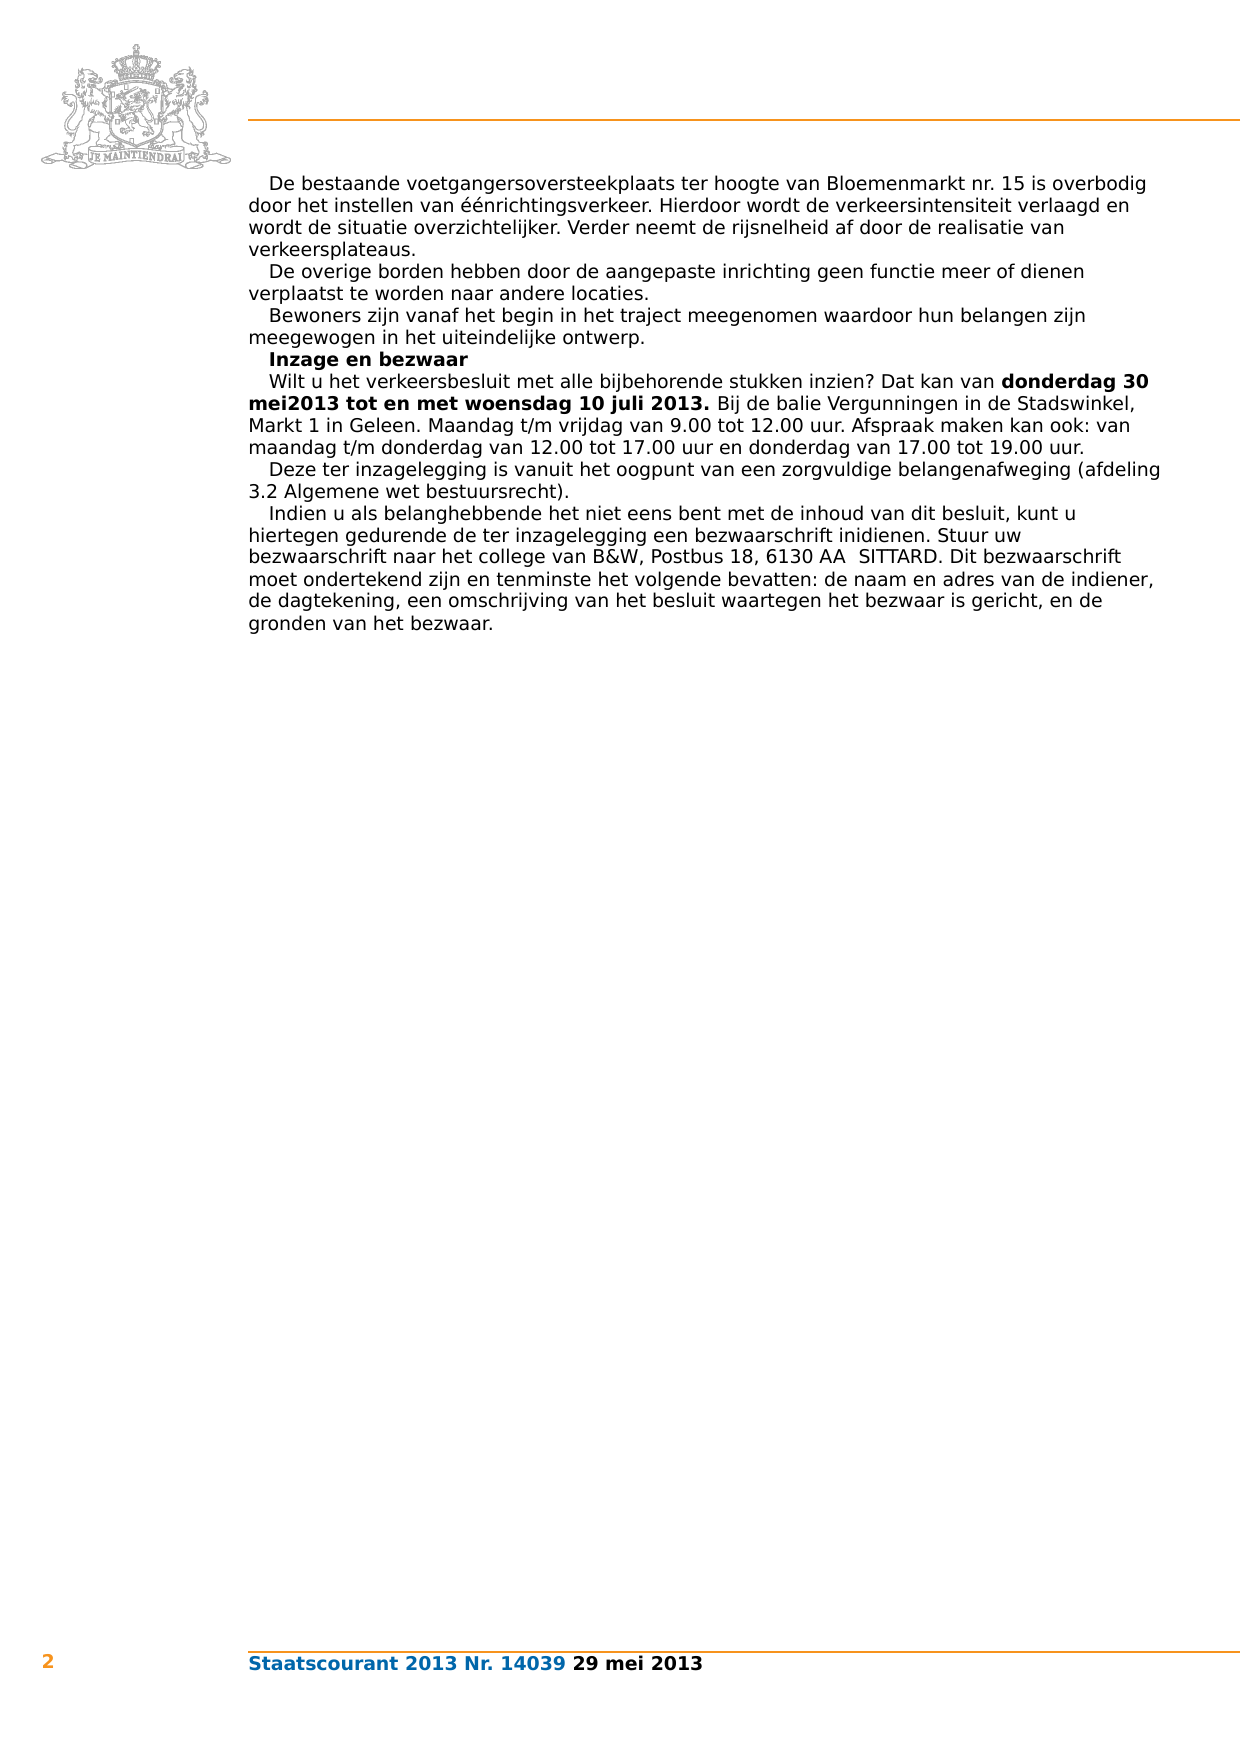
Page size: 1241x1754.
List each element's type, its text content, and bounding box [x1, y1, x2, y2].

picture [41, 44, 231, 169]
text Inzage en bezwaar [248, 349, 1163, 371]
text De overige borden hebben door de aangepaste inrichting geen functie meer of dienen verplaatst te worden naar andere locaties. [248, 261, 1163, 305]
text De bestaande voetgangersoversteekplaats ter hoogte van Bloemenmarkt nr. 15 is overbodig door het instellen van éénrichtingsverkeer. Hierdoor wordt de verkeersintensiteit verlaagd en wordt de situatie overzichtelijker. Verder neemt de rijsnelheid af door de realisatie van verkeersplateaus. [248, 173, 1163, 261]
text Deze ter inzagelegging is vanuit het oogpunt van een zorgvuldige belangenafweging (afdeling 3.2 Algemene wet bestuursrecht). [248, 458, 1163, 502]
text Indien u als belanghebbende het niet eens bent met de inhoud van dit besluit, kunt u hiertegen gedurende de ter inzagelegging een bezwaarschrift inidienen. Stuur uw bezwaarschrift naar het college van B&W, Postbus 18, 6130 AA SITTARD. Dit bezwaarschrift moet ondertekend zijn en tenminste het volgende bevatten: de naam en adres van de indiener, de dagtekening, een omschrijving van het besluit waartegen het bezwaar is gericht, en de gronden van het bezwaar. [248, 502, 1163, 634]
text Wilt u het verkeersbesluit met alle bijbehorende stukken inzien? Dat kan van donderdag 30 mei2013 tot en met woensdag 10 juli 2013. Bij de balie Vergunningen in de Stadswinkel, Markt 1 in Geleen. Maandag t/m vrijdag van 9.00 tot 12.00 uur. Afspraak maken kan ook: van maandag t/m donderdag van 12.00 tot 17.00 uur en donderdag van 17.00 tot 19.00 uur. [248, 371, 1163, 458]
text Bewoners zijn vanaf het begin in het traject meegenomen waardoor hun belangen zijn meegewogen in het uiteindelijke ontwerp. [248, 305, 1163, 349]
